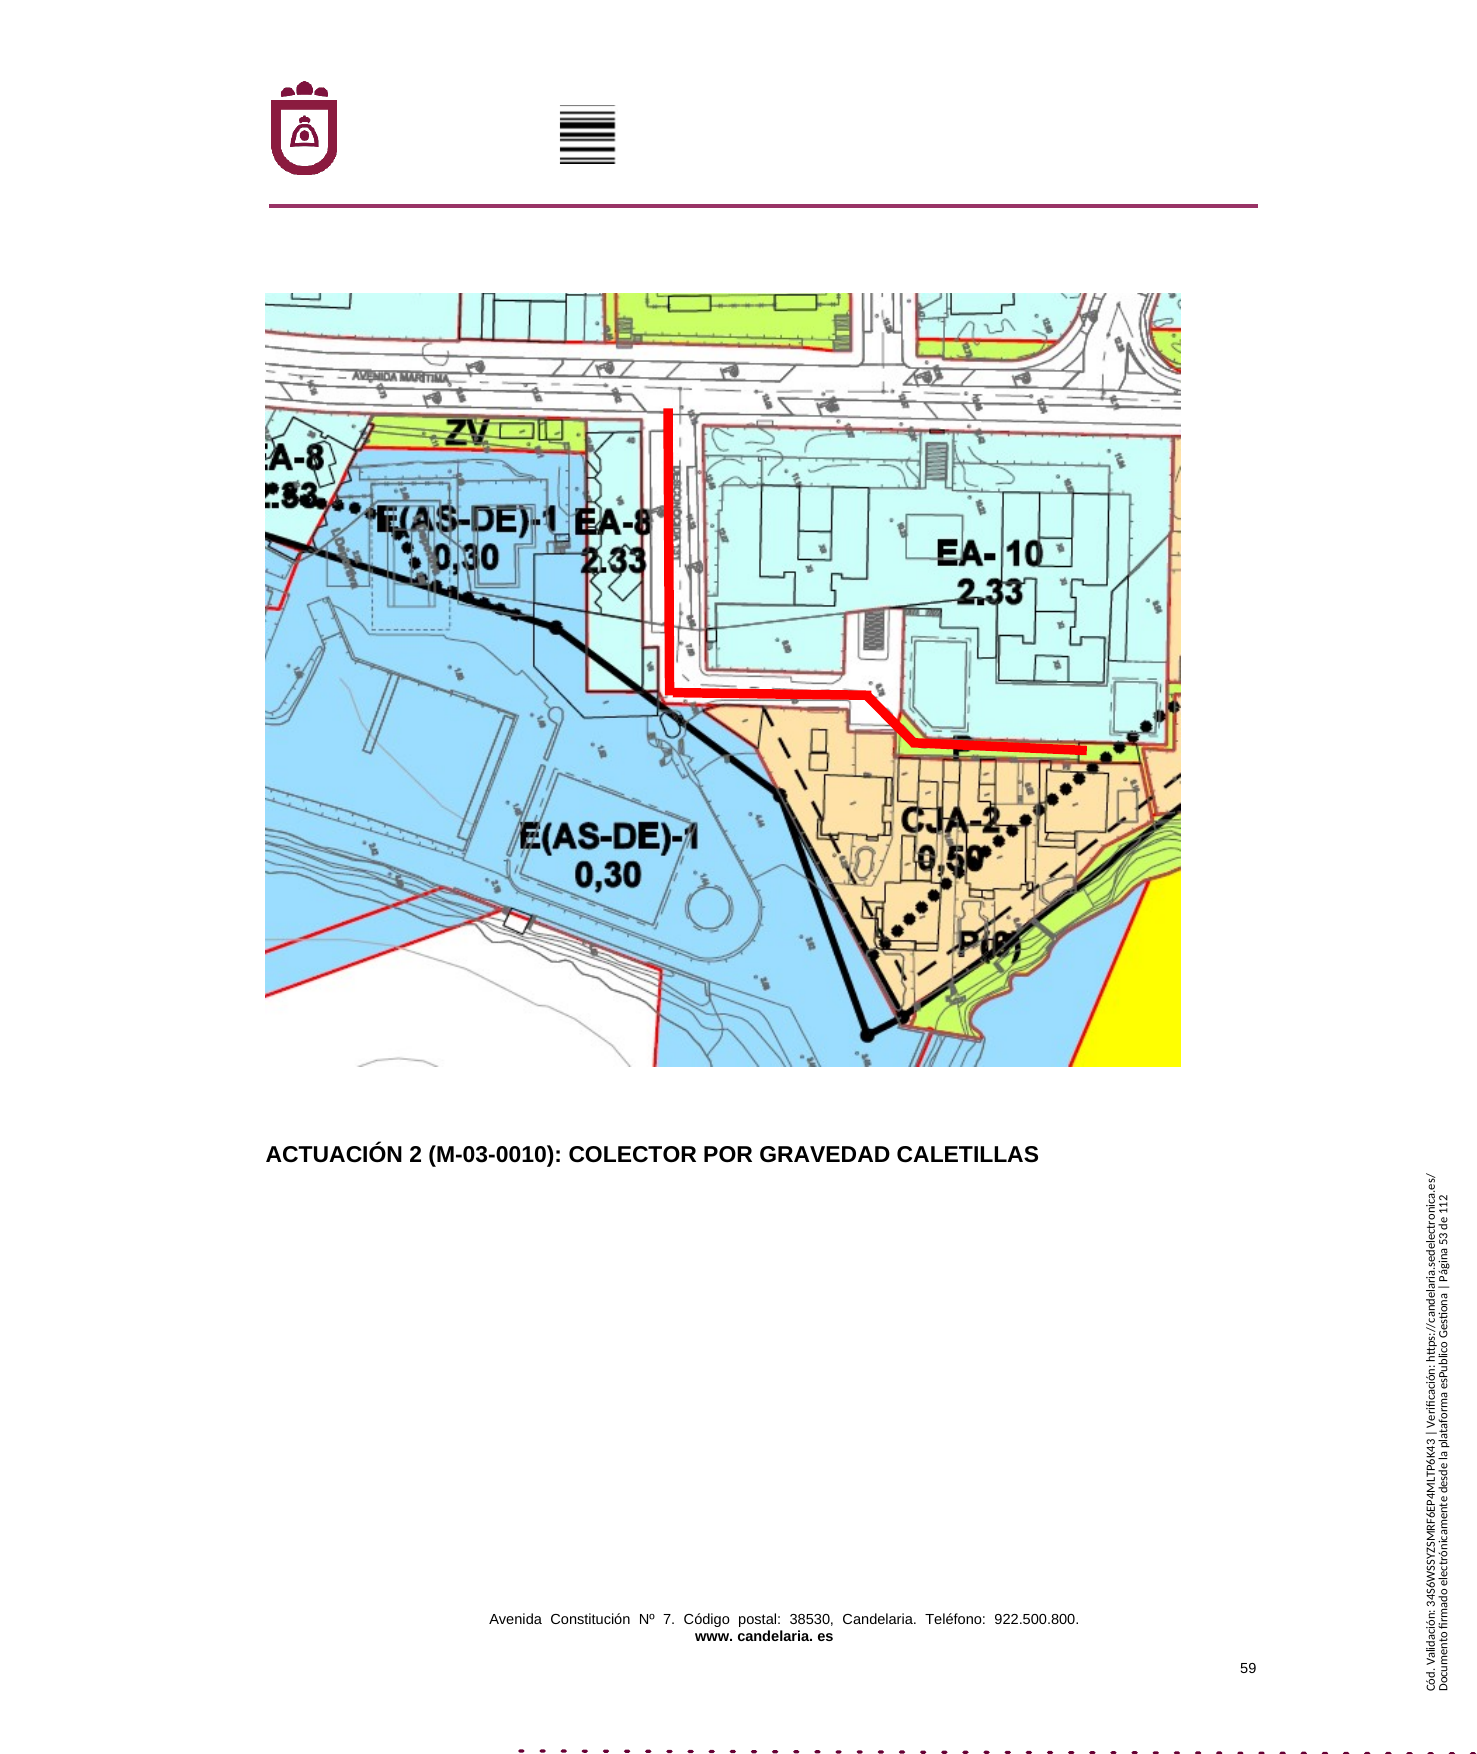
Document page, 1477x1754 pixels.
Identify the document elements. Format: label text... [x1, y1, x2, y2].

text ACTUACIÓN 2 (M-03-0010): COLECTOR POR GRAVEDAD CALETILLAS [265, 1139, 1263, 1168]
